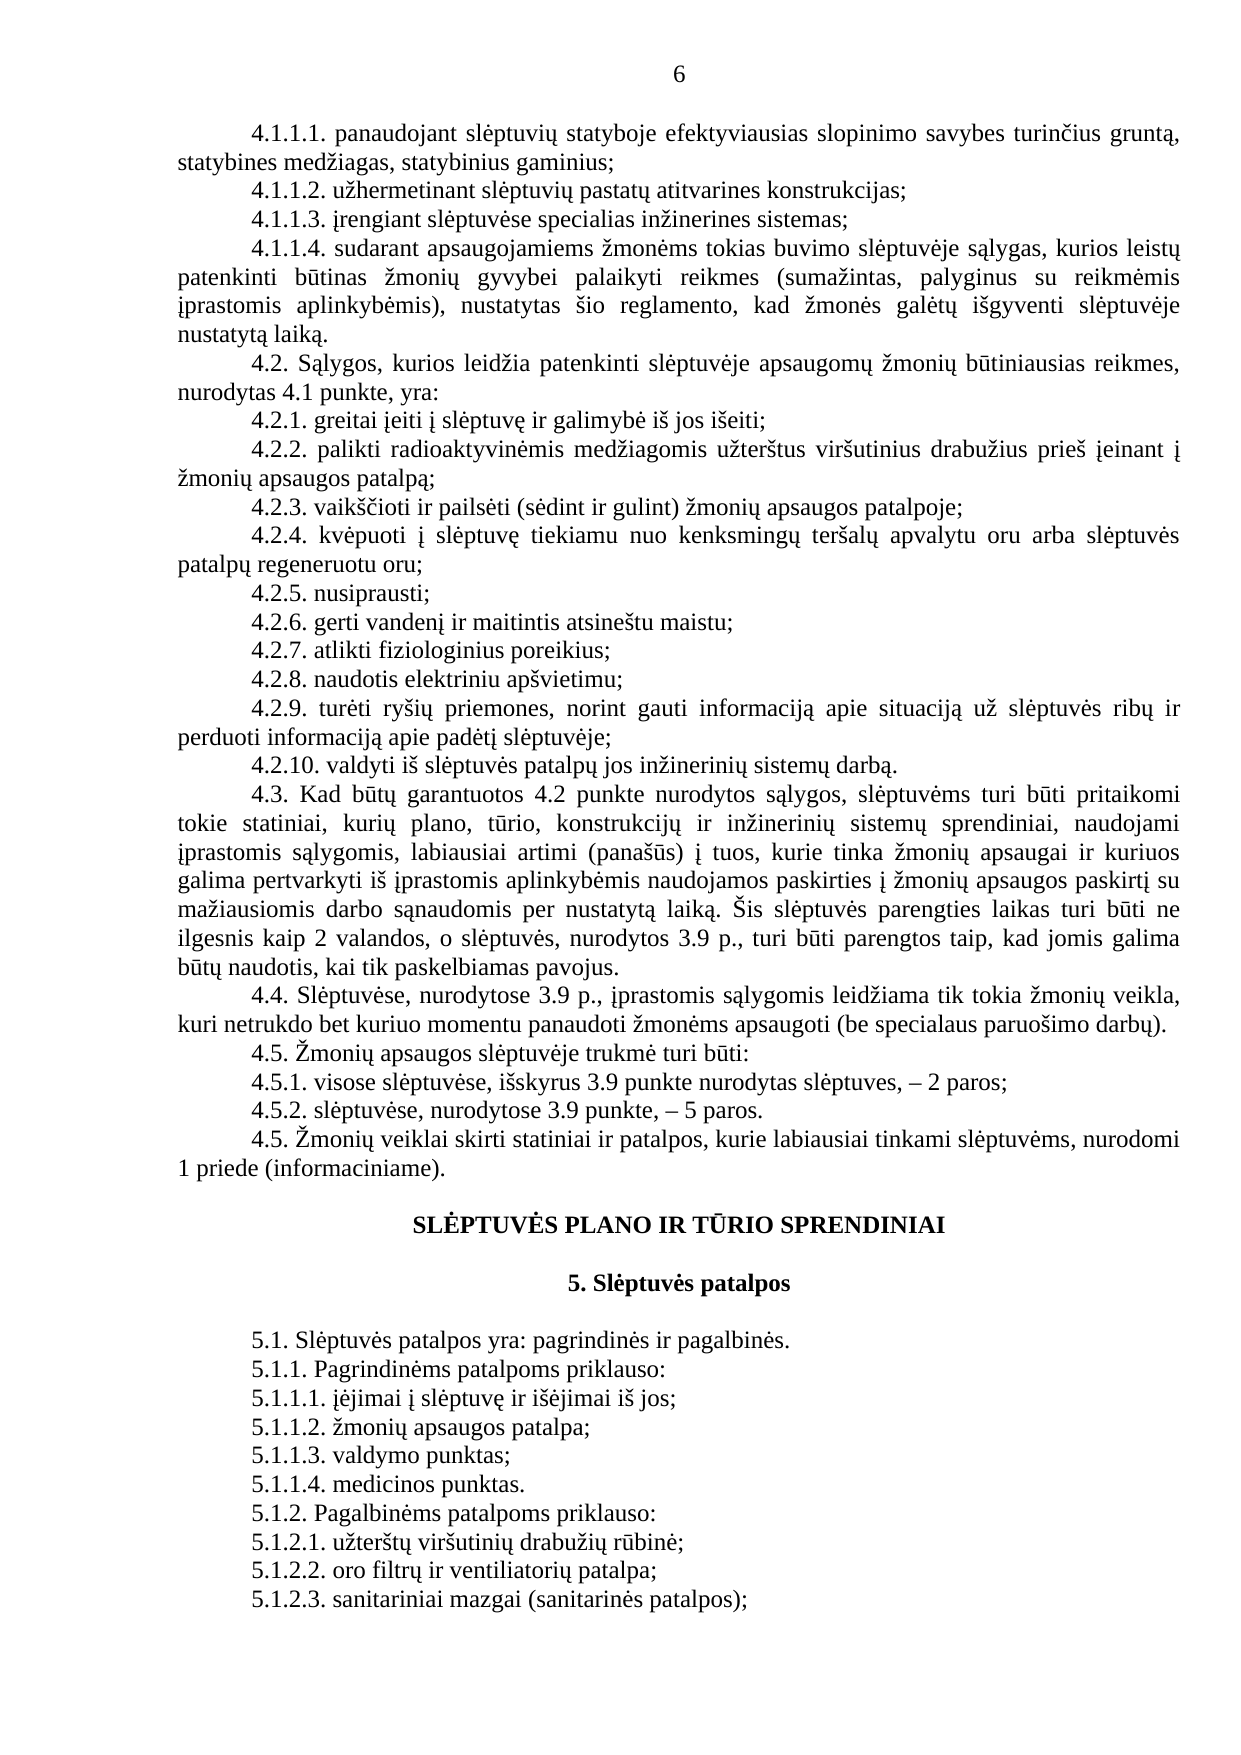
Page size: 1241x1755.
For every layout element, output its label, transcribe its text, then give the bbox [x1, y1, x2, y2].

text 4.2.2. palikti radioaktyvinėmis medžiagomis užterštus viršutinius drabužius prieš įeinant į žmonių apsaugos patalpą; [177, 434, 1181, 492]
text 4.1.1.3. įrengiant slėptuvėse specialias inžinerines sistemas; [177, 204, 1181, 233]
text 4.5. Žmonių apsaugos slėptuvėje trukmė turi būti: [177, 1038, 1181, 1067]
text 4.5. Žmonių veiklai skirti statiniai ir patalpos, kurie labiausiai tinkami slėptuvėms, nurodomi 1 priede (informaciniame). [177, 1124, 1181, 1182]
text 4.2.1. greitai įeiti į slėptuvę ir galimybė iš jos išeiti; [177, 406, 1181, 434]
text 5.1.1.1. įėjimai į slėptuvę ir išėjimai iš jos; [177, 1383, 1181, 1412]
text 5.1. Slėptuvės patalpos yra: pagrindinės ir pagalbinės. [177, 1326, 1181, 1354]
text 4.1.1.2. užhermetinant slėptuvių pastatų atitvarines konstrukcijas; [177, 176, 1181, 204]
text 5.1.2.3. sanitariniai mazgai (sanitarinės patalpos); [177, 1584, 1181, 1613]
text 4.3. Kad būtų garantuotos 4.2 punkte nurodytos sąlygos, slėptuvėms turi būti pritaikomi tokie statiniai, kurių plano, tūrio, konstrukcijų ir inžinerinių sistemų sprendiniai, naudojami įprastomis sąlygomis, labiausiai artimi (panašūs) į tuos, kurie tinka žmonių apsaugai ir kuriuos galima pertvarkyti iš įprastomis aplinkybėmis naudojamos paskirties į žmonių apsaugos paskirtį su mažiausiomis darbo sąnaudomis per nustatytą laiką. Šis slėptuvės parengties laikas turi būti ne ilgesnis kaip 2 valandos, o slėptuvės, nurodytos 3.9 p., turi būti parengtos taip, kad jomis galima būtų naudotis, kai tik paskelbiamas pavojus. [177, 779, 1181, 981]
text 4.2.4. kvėpuoti į slėptuvę tiekiamu nuo kenksmingų teršalų apvalytu oru arba slėptuvės patalpų regeneruotu oru; [177, 521, 1181, 578]
text 5.1.1.4. medicinos punktas. [177, 1469, 1181, 1498]
text 4.2. Sąlygos, kurios leidžia patenkinti slėptuvėje apsaugomų žmonių būtiniausias reikmes, nurodytas 4.1 punkte, yra: [177, 348, 1181, 406]
text 5.1.1.3. valdymo punktas; [177, 1441, 1181, 1469]
text SLĖPTUVĖS PLANO IR TŪRIO SPRENDINIAI [177, 1211, 1181, 1239]
text 5.1.2.1. užterštų viršutinių drabužių rūbinė; [177, 1527, 1181, 1556]
text 5.1.2.2. oro filtrų ir ventiliatorių patalpa; [177, 1556, 1181, 1584]
text 5. Slėptuvės patalpos [177, 1268, 1181, 1297]
text 4.2.5. nusiprausti; [177, 578, 1181, 607]
text 5.1.2. Pagalbinėms patalpoms priklauso: [177, 1498, 1181, 1527]
text 4.2.8. naudotis elektriniu apšvietimu; [177, 664, 1181, 693]
text 4.5.1. visose slėptuvėse, išskyrus 3.9 punkte nurodytas slėptuves, – 2 paros; [177, 1067, 1181, 1096]
text 4.5.2. slėptuvėse, nurodytose 3.9 punkte, – 5 paros. [177, 1096, 1181, 1124]
text 4.1.1.1. panaudojant slėptuvių statyboje efektyviausias slopinimo savybes turinčius gruntą, statybines medžiagas, statybinius gaminius; [177, 118, 1181, 176]
text 4.2.9. turėti ryšių priemones, norint gauti informaciją apie situaciją už slėptuvės ribų ir perduoti informaciją apie padėtį slėptuvėje; [177, 693, 1181, 751]
text 4.1.1.4. sudarant apsaugojamiems žmonėms tokias buvimo slėptuvėje sąlygas, kurios leistų patenkinti būtinas žmonių gyvybei palaikyti reikmes (sumažintas, palyginus su reikmėmis įprastomis aplinkybėmis), nustatytas šio reglamento, kad žmonės galėtų išgyventi slėptuvėje nustatytą laiką. [177, 233, 1181, 348]
text 4.4. Slėptuvėse, nurodytose 3.9 p., įprastomis sąlygomis leidžiama tik tokia žmonių veikla, kuri netrukdo bet kuriuo momentu panaudoti žmonėms apsaugoti (be specialaus paruošimo darbų). [177, 981, 1181, 1038]
text 5.1.1.2. žmonių apsaugos patalpa; [177, 1412, 1181, 1441]
text 5.1.1. Pagrindinėms patalpoms priklauso: [177, 1354, 1181, 1383]
text 4.2.3. vaikščioti ir pailsėti (sėdint ir gulint) žmonių apsaugos patalpoje; [177, 492, 1181, 521]
text 4.2.6. gerti vandenį ir maitintis atsineštu maistu; [177, 607, 1181, 636]
text 4.2.10. valdyti iš slėptuvės patalpų jos inžinerinių sistemų darbą. [177, 751, 1181, 779]
text 4.2.7. atlikti fiziologinius poreikius; [177, 636, 1181, 664]
